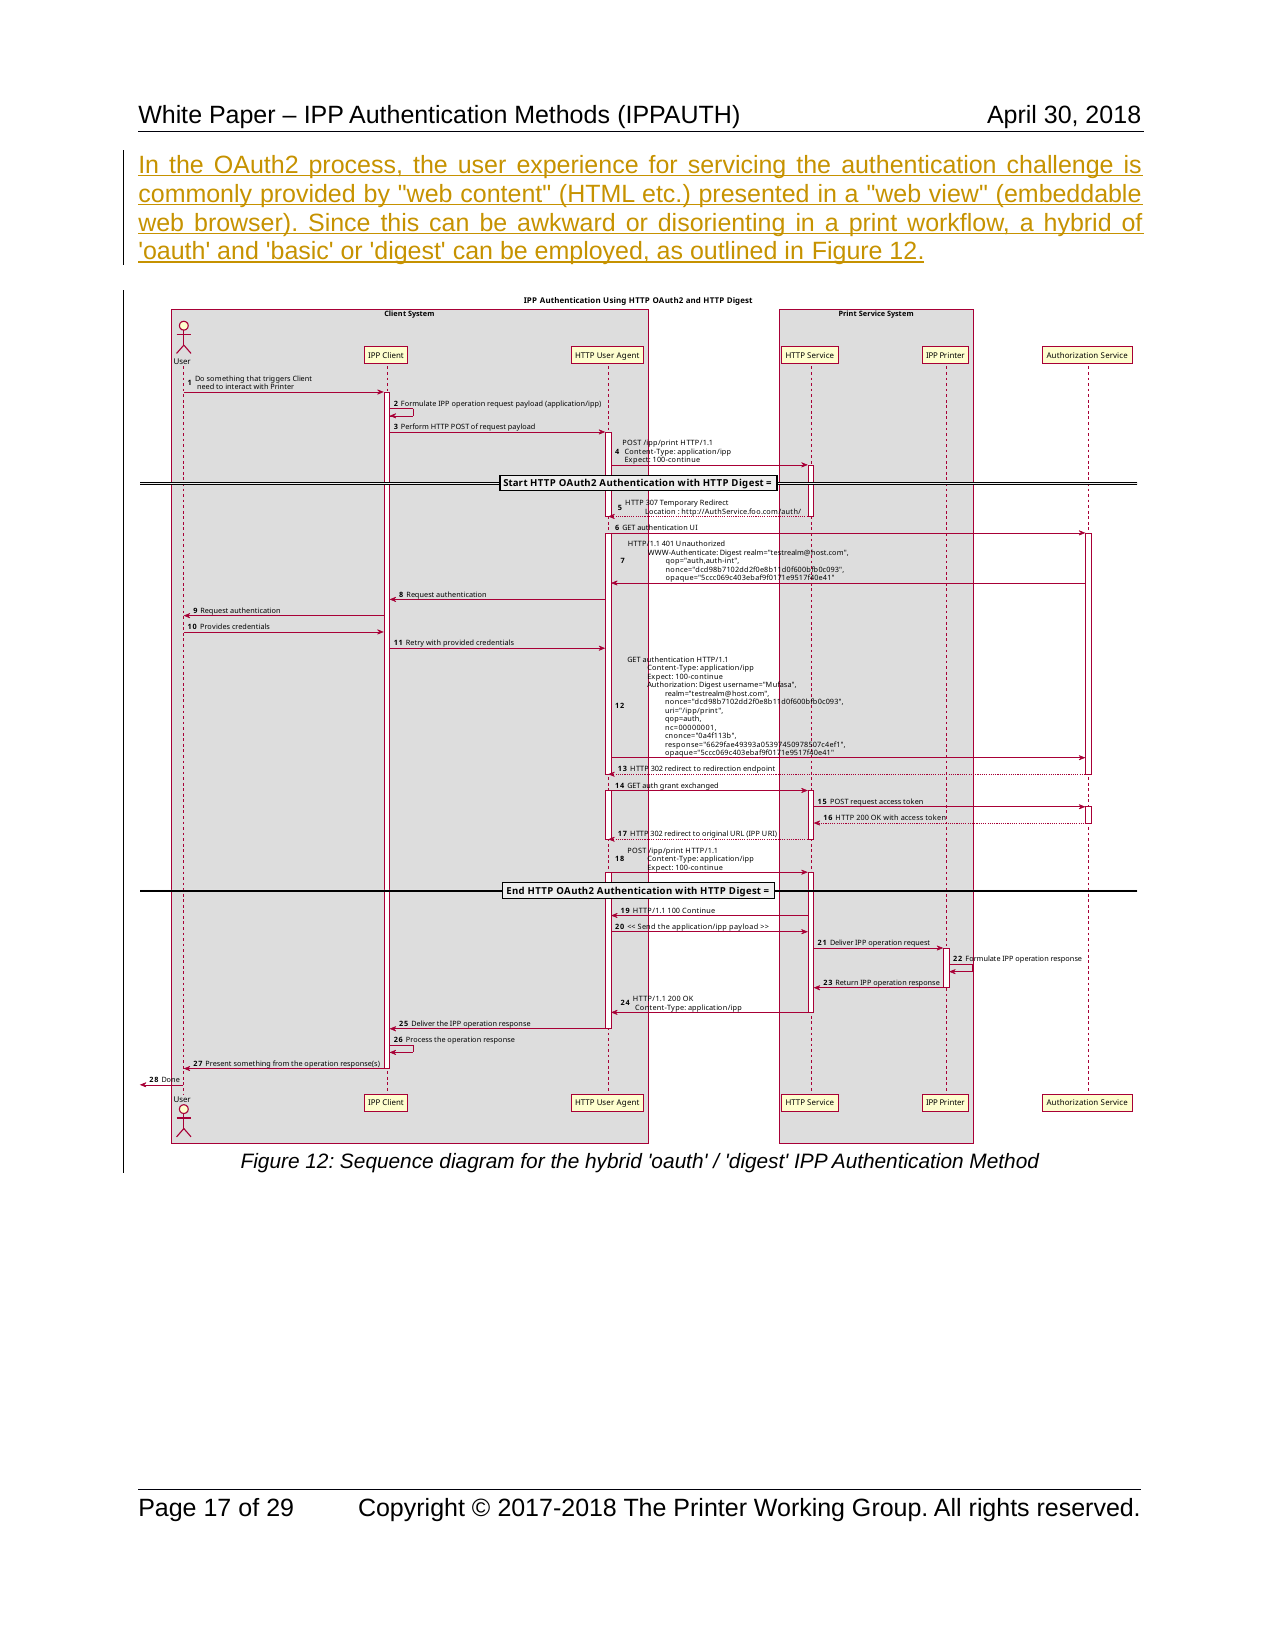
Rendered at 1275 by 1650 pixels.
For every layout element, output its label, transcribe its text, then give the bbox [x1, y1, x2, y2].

text Figure 12: Sequence diagram for the hybrid 'oauth' / 'digest' IPP Authentication Method [138, 302, 1144, 1173]
text 'oauth' and 'basic' or 'digest' can be employed, as outlined in Figure 12. [138, 234, 1144, 265]
text In the OAuth2 process, the user experience for servicing the authentication challenge is commonly provided by "web content" (HTML etc.) presented in a "web view" (embeddable web browser). Since this can be awkward or disorienting in a print workflow, a hybrid of [138, 150, 1144, 233]
